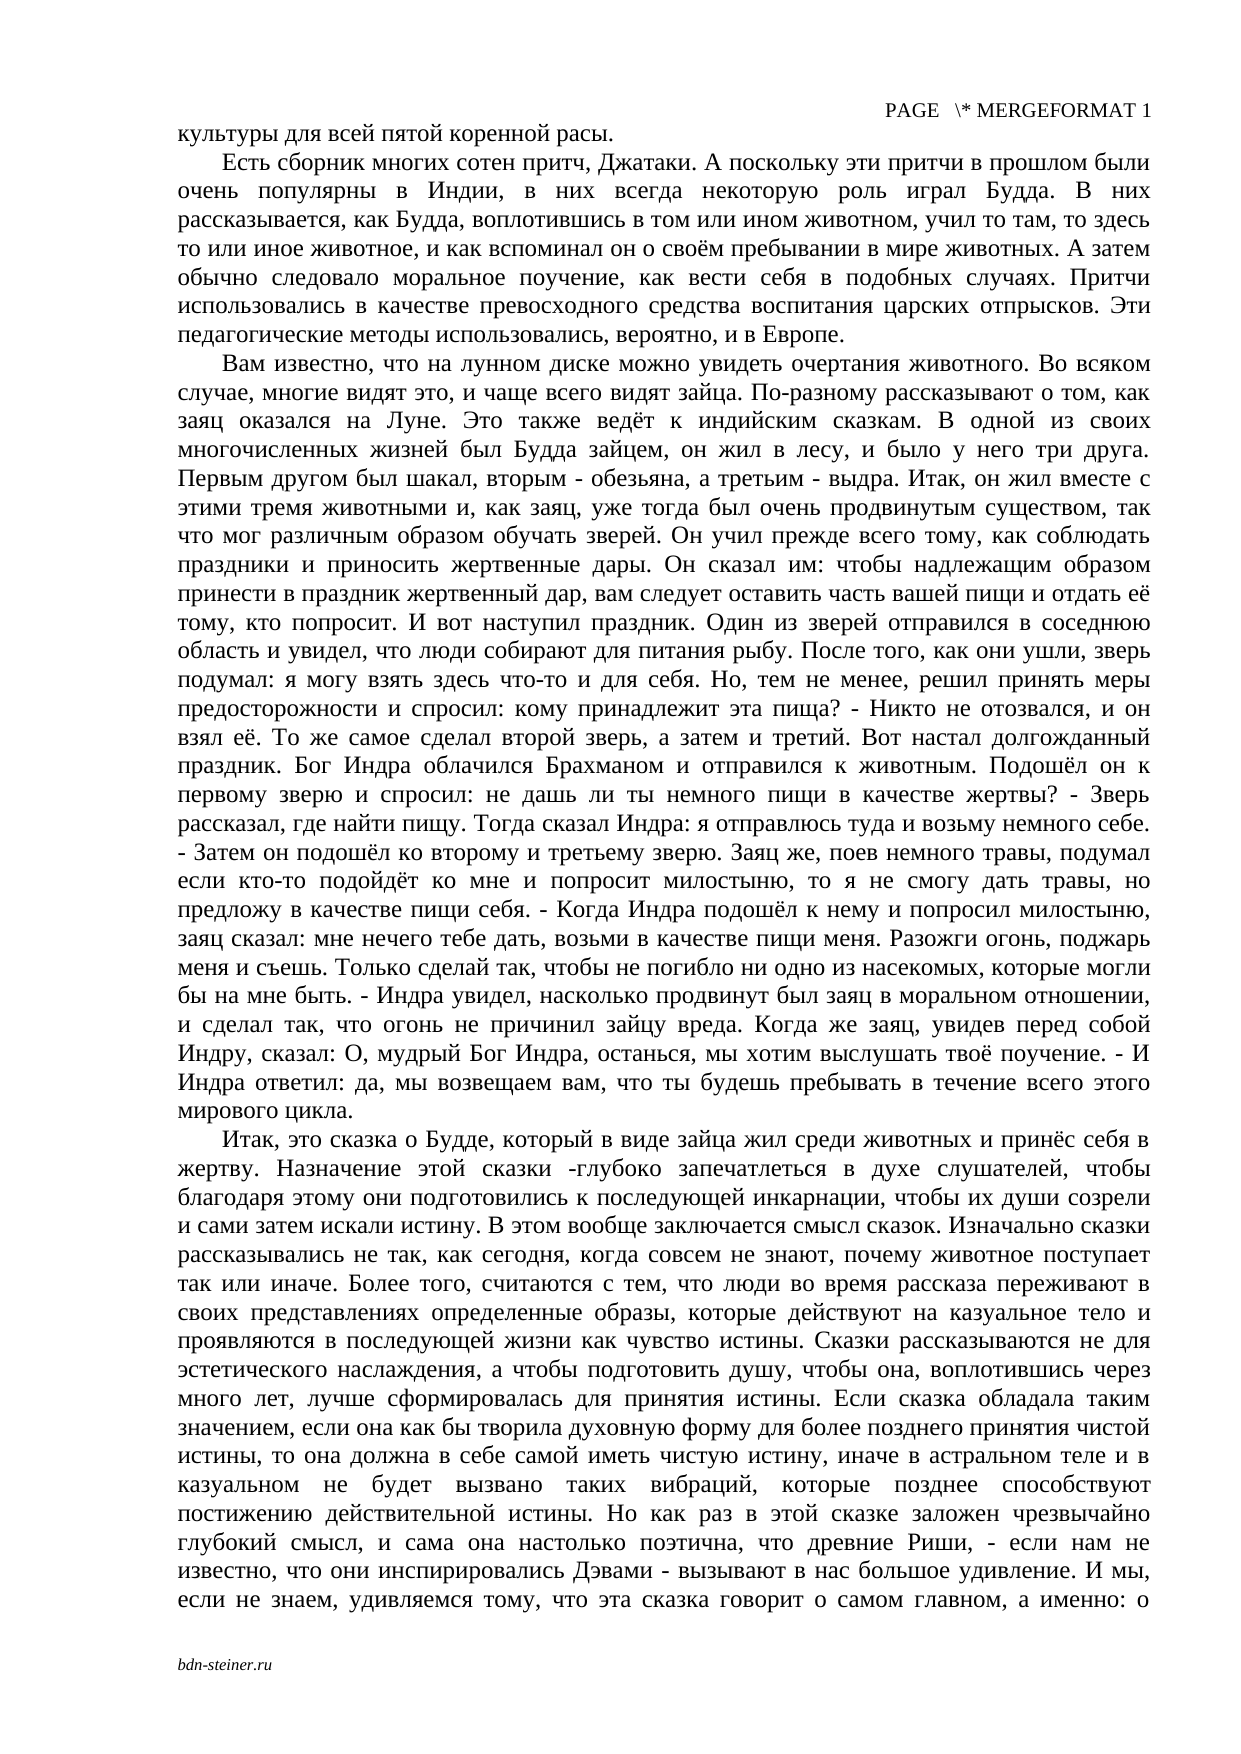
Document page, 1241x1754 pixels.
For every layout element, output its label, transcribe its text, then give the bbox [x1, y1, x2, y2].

text Итак, это сказка о Будде, который в виде зайца жил среди животных и принёс себя в жертву. Назначение этой сказки -глубоко запечатлеться в духе слушателей, чтобы благодаря этому они подготовились к последующей инкарнации, чтобы их души созрели и сами затем искали истину. В этом вообще заключается смысл сказок. Изначально сказки рассказывались не так, как сегодня, когда совсем не знают, почему животное поступает так или иначе. Более того, считаются с тем, что люди во время рассказа переживают в своих представлениях определенные образы, которые действуют на казуальное тело и проявляются в последующей жизни как чувство истины. Сказки рассказываются не для эстетического наслаждения, а чтобы подготовить душу, чтобы она, воплотившись через много лет, лучше сформировалась для принятия истины. Если сказка обладала таким значением, если она как бы творила духовную форму для более позднего принятия чистой истины, то она должна в себе самой иметь чистую истину, иначе в астральном теле и в казуальном не будет вызвано таких вибраций, которые позднее способствуют постижению действительной истины. Но как раз в этой сказке заложен чрезвычайно глубокий смысл, и сама она настолько поэтична, что древние Риши, - если нам не известно, что они инспирировались Дэвами - вызывают в нас большое удивление. И мы, если не знаем, удивляемся тому, что эта сказка говорит о самом главном, а именно: о [177, 1124, 1152, 1613]
text культуры для всей пятой коренной расы. [177, 118, 1152, 147]
text Вам известно, что на лунном диске можно увидеть очертания животного. Во всяком случае, многие видят это, и чаще всего видят зайца. По-разному рассказывают о том, как заяц оказался на Луне. Это также ведёт к индийским сказкам. В одной из своих многочисленных жизней был Будда зайцем, он жил в лесу, и было у него три друга. Первым другом был шакал, вторым - обезьяна, а третьим - выдра. Итак, он жил вместе с этими тремя животными и, как заяц, уже тогда был очень продвинутым существом, так что мог различным образом обучать зверей. Он учил прежде всего тому, как соблюдать праздники и приносить жертвенные дары. Он сказал им: чтобы надлежащим образом принести в праздник жертвенный дар, вам следует оставить часть вашей пищи и отдать её тому, кто попросит. И вот наступил праздник. Один из зверей отправился в соседнюю область и увидел, что люди собирают для питания рыбу. После того, как они ушли, зверь подумал: я могу взять здесь что-то и для себя. Но, тем не менее, решил принять меры предосторожности и спросил: кому принадлежит эта пища? - Никто не отозвался, и он взял её. То же самое сделал второй зверь, а затем и третий. Вот настал долгожданный праздник. Бог Индра облачился Брахманом и отправился к животным. Подошёл он к первому зверю и спросил: не дашь ли ты немного пищи в качестве жертвы? - Зверь рассказал, где найти пищу. Тогда сказал Индра: я отправлюсь туда и возьму немного себе. - Затем он подошёл ко второму и третьему зверю. Заяц же, поев немного травы, подумал если кто-то подойдёт ко мне и попросит милостыню, то я не смогу дать травы, но предложу в качестве пищи себя. - Когда Индра подошёл к нему и попросил милостыню, заяц сказал: мне нечего тебе дать, возьми в качестве пищи меня. Разожги огонь, поджарь меня и съешь. Только сделай так, чтобы не погибло ни одно из насекомых, которые могли бы на мне быть. - Индра увидел, насколько продвинут был заяц в моральном отношении, и сделал так, что огонь не причинил зайцу вреда. Когда же заяц, увидев перед собой Индру, сказал: О, мудрый Бог Индра, останься, мы хотим выслушать твоё поучение. - И Индра ответил: да, мы возвещаем вам, что ты будешь пребывать в течение всего этого мирового цикла. [177, 348, 1152, 1124]
text Есть сборник многих сотен притч, Джатаки. А поскольку эти притчи в прошлом были очень популярны в Индии, в них всегда некоторую роль играл Будда. В них рассказывается, как Будда, воплотившись в том или ином животном, учил то там, то здесь то или иное животное, и как вспоминал он о своём пребывании в мире животных. А затем обычно следовало моральное поучение, как вести себя в подобных случаях. Притчи использовались в качестве превосходного средства воспитания царских отпрысков. Эти педагогические методы использовались, вероятно, и в Европе. [177, 147, 1152, 348]
